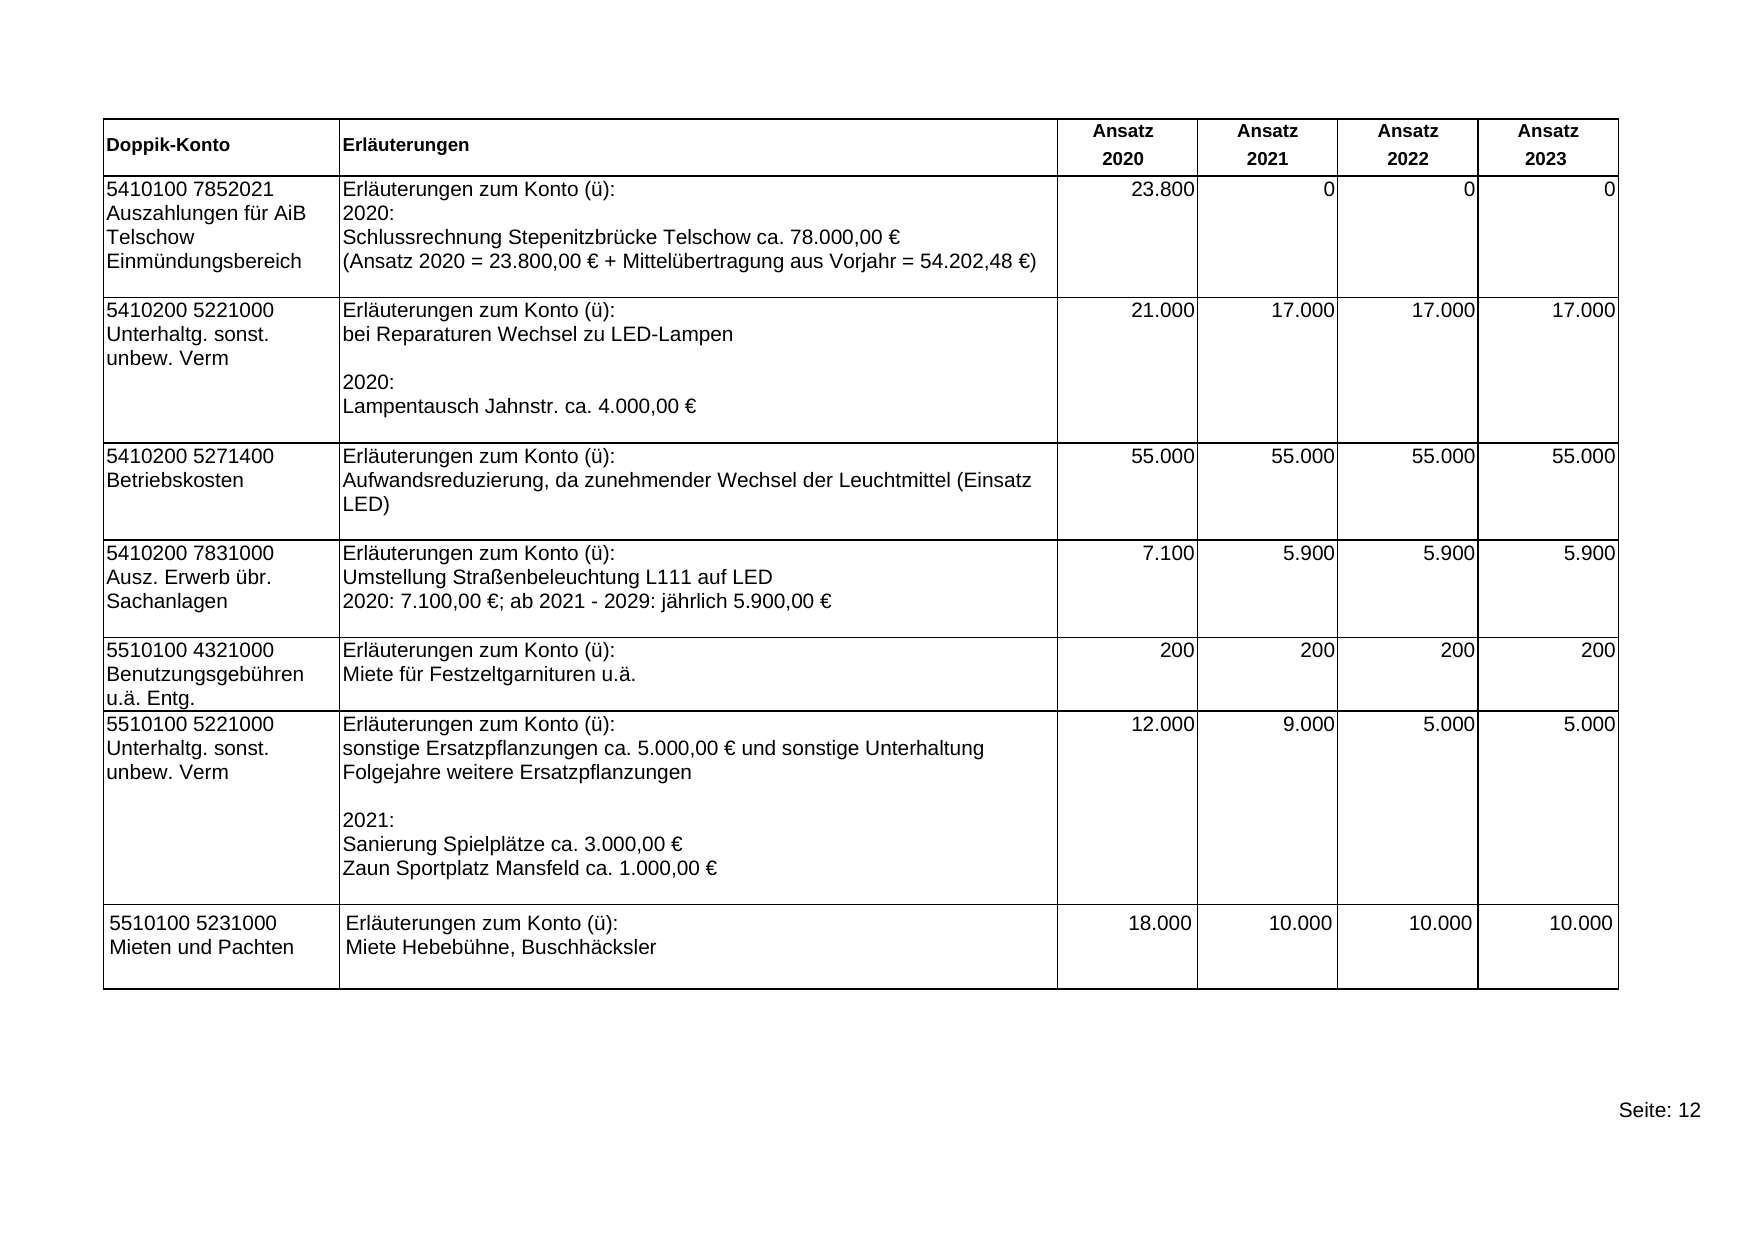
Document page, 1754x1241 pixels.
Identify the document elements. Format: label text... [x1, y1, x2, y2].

table_cell 5.000 [1479, 712, 1618, 903]
table_cell 0 [1479, 177, 1618, 297]
table_cell 18.000 [1058, 905, 1197, 988]
table_header Erläuterungen [340, 120, 1057, 175]
table_cell 5510100 5231000 Mieten und Pachten [104, 905, 339, 988]
table_cell 12.000 [1058, 712, 1197, 903]
table_cell Erläuterungen zum Konto (ü): Aufwandsreduzierung, da zunehmender Wechsel der Leuchtmittel (Einsatz LED) [340, 444, 1057, 539]
table_cell 17.000 [1338, 298, 1477, 442]
table_cell 5410200 7831000 Ausz. Erwerb übr. Sachanlagen [104, 541, 339, 637]
table_header Doppik-Konto [104, 120, 339, 175]
table_cell 10.000 [1198, 905, 1337, 988]
table_cell 5410100 7852021 Auszahlungen für AiB Telschow Einmündungsbereich [104, 177, 339, 297]
table_cell 17.000 [1479, 298, 1618, 442]
table_cell 0 [1198, 177, 1337, 297]
table_cell 55.000 [1479, 444, 1618, 539]
table_cell 5410200 5221000 Unterhaltg. sonst. unbew. Verm [104, 298, 339, 442]
table_header Ansatz 2023 [1479, 120, 1618, 175]
table_cell 17.000 [1198, 298, 1337, 442]
table_cell 55.000 [1058, 444, 1197, 539]
table_cell 5.900 [1198, 541, 1337, 637]
table_cell 200 [1338, 638, 1477, 710]
table_cell 10.000 [1479, 905, 1618, 988]
table_cell Erläuterungen zum Konto (ü): sonstige Ersatzpflanzungen ca. 5.000,00 € und sonstige Unterhaltung Folgejahre weitere Ersatzpflanzungen 2021: Sanierung Spielplätze ca. 3.000,00 € Zaun Sportplatz Mansfeld ca. 1.000,00 € [340, 712, 1057, 903]
table_cell 200 [1058, 638, 1197, 710]
table_header Ansatz 2021 [1198, 120, 1337, 175]
table_cell 9.000 [1198, 712, 1337, 903]
table_cell Erläuterungen zum Konto (ü): 2020: Schlussrechnung Stepenitzbrücke Telschow ca. 78.000,00 € (Ansatz 2020 = 23.800,00 € + Mittelübertragung aus Vorjahr = 54.202,48 €) [340, 177, 1057, 297]
table_cell 55.000 [1338, 444, 1477, 539]
table_cell 10.000 [1338, 905, 1477, 988]
table_cell Erläuterungen zum Konto (ü): Umstellung Straßenbeleuchtung L111 auf LED 2020: 7.100,00 €; ab 2021 - 2029: jährlich 5.900,00 € [340, 541, 1057, 637]
table_header Ansatz 2022 [1338, 120, 1477, 175]
table_cell 200 [1479, 638, 1618, 710]
table_cell 21.000 [1058, 298, 1197, 442]
table_cell 5.900 [1338, 541, 1477, 637]
table_cell 23.800 [1058, 177, 1197, 297]
table_cell 5510100 4321000 Benutzungsgebühren u.ä. Entg. [104, 638, 339, 710]
table_cell 5510100 5221000 Unterhaltg. sonst. unbew. Verm [104, 712, 339, 903]
table_cell 55.000 [1198, 444, 1337, 539]
table_cell 7.100 [1058, 541, 1197, 637]
table_header Ansatz 2020 [1058, 120, 1197, 175]
table_cell Erläuterungen zum Konto (ü): Miete für Festzeltgarnituren u.ä. [340, 638, 1057, 710]
table_cell Erläuterungen zum Konto (ü): bei Reparaturen Wechsel zu LED-Lampen 2020: Lampentausch Jahnstr. ca. 4.000,00 € [340, 298, 1057, 442]
table_cell 5.000 [1338, 712, 1477, 903]
table_cell 5410200 5271400 Betriebskosten [104, 444, 339, 539]
table_cell Erläuterungen zum Konto (ü): Miete Hebebühne, Buschhäcksler [340, 905, 1057, 988]
table_cell 5.900 [1479, 541, 1618, 637]
table_cell 0 [1338, 177, 1477, 297]
table_cell 200 [1198, 638, 1337, 710]
